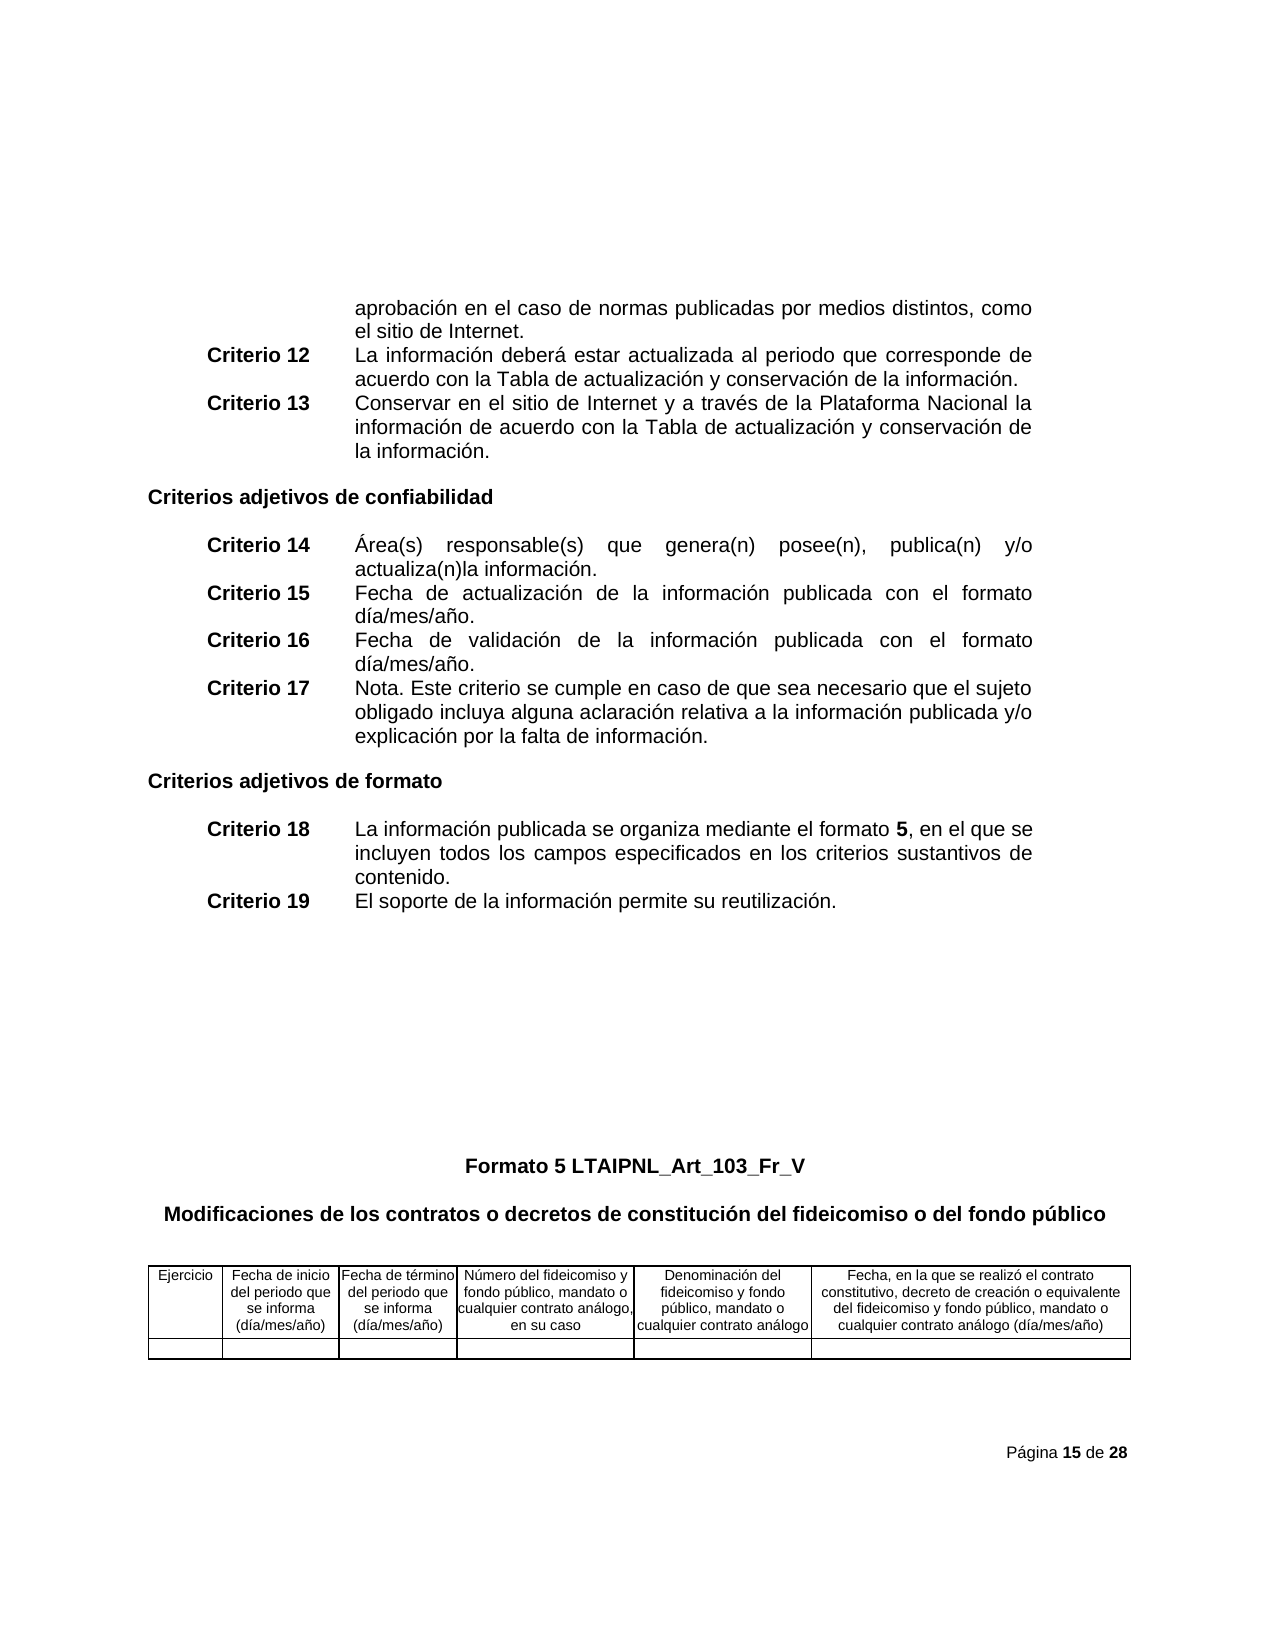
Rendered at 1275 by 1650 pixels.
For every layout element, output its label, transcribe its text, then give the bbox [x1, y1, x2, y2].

table_cell [340, 1339, 456, 1358]
text Criterio 18 La información publicada se organiza mediante el formato 5, en el que se incluyen todos los campos especificados en los criterios sustantivos de contenido. [207, 817, 1033, 889]
table_cell [223, 1339, 338, 1358]
text Criterio 13 Conservar en el sitio de Internet y a través de la Plataforma Nacional la información de acuerdo con la Tabla de actualización y conservación de la información. [207, 391, 1033, 463]
text Criterios adjetivos de formato [148, 769, 1127, 793]
table_header Fecha, en la que se realizó el contrato constitutivo, decreto de creación o equivalente del fideicomiso y fondo público, mandato o cualquier contrato análogo (día/mes/año) [812, 1267, 1130, 1337]
table_header Denominación del fideicomiso y fondo público, mandato o cualquier contrato análogo [635, 1267, 811, 1337]
table_header Número del fideicomiso y fondo público, mandato o cualquier contrato análogo, en su caso [458, 1267, 633, 1337]
table_cell [812, 1339, 1130, 1358]
text Criterio 15 Fecha de actualización de la información publicada con el formato día/mes/año. [207, 580, 1033, 628]
text Criterio 16 Fecha de validación de la información publicada con el formato día/mes/año. [207, 628, 1033, 676]
text Criterios adjetivos de confiabilidad [148, 484, 1127, 508]
text Criterio 19 El soporte de la información permite su reutilización. [207, 889, 1033, 913]
table_cell [458, 1339, 633, 1358]
text Criterio 17 Nota. Este criterio se cumple en caso de que sea necesario que el sujeto obligado incluya alguna aclaración relativa a la información publicada y/o explicación por la falta de información. [207, 676, 1033, 748]
subtitle Formato 5 LTAIPNL_Art_103_Fr_V [148, 1154, 1122, 1178]
table_header Fecha de término del periodo que se informa (día/mes/año) [340, 1267, 456, 1337]
table_header Ejercicio [149, 1267, 222, 1337]
table_cell [635, 1339, 811, 1358]
text Modificaciones de los contratos o decretos de constitución del fideicomiso o del fondo público [148, 1202, 1122, 1226]
text aprobación en el caso de normas publicadas por medios distintos, como el sitio de Internet. [207, 295, 1033, 343]
table_cell [149, 1339, 222, 1358]
text Criterio 14 Área(s) responsable(s) que genera(n) posee(n), publica(n) y/o actualiza(n)la información. [207, 532, 1033, 580]
table_header Fecha de inicio del periodo que se informa (día/mes/año) [223, 1267, 338, 1337]
text Criterio 12 La información deberá estar actualizada al periodo que corresponde de acuerdo con la Tabla de actualización y conservación de la información. [207, 343, 1033, 391]
